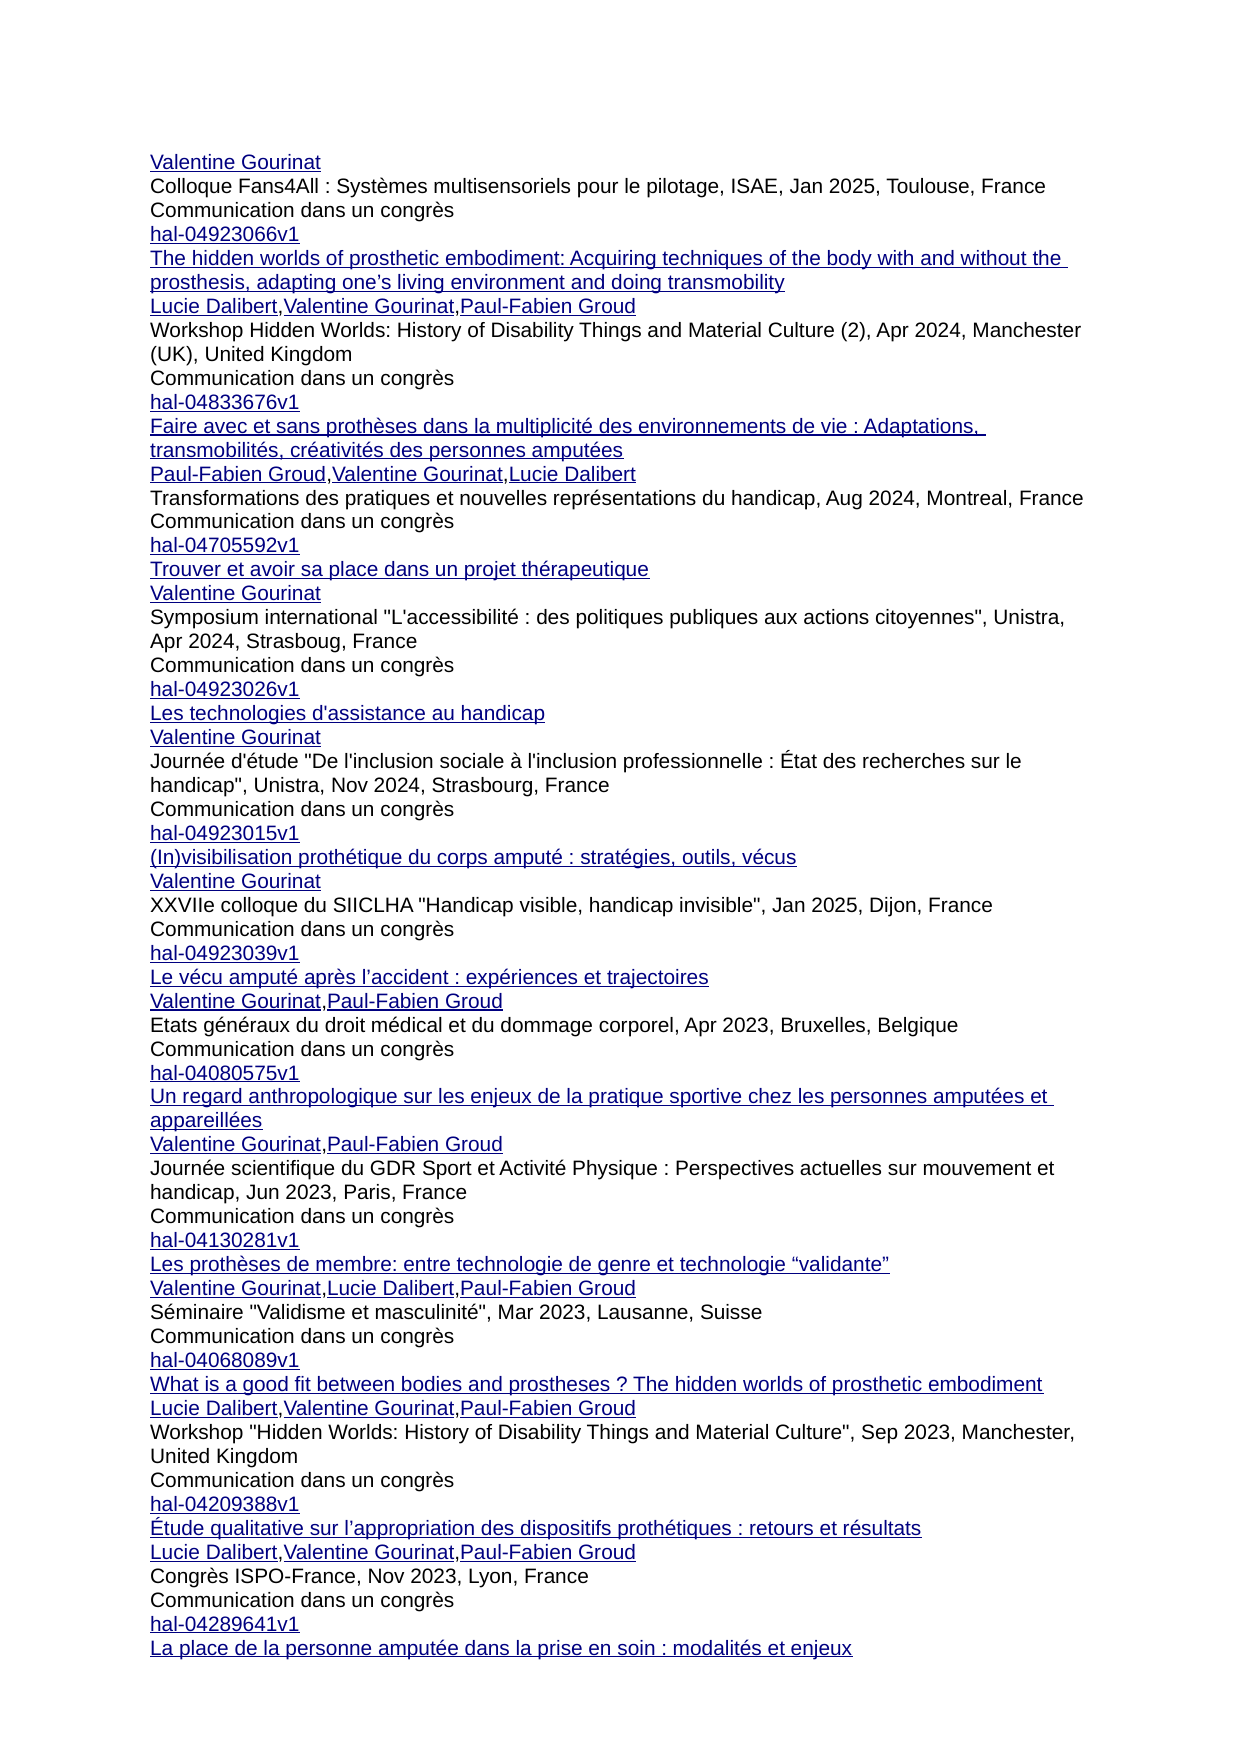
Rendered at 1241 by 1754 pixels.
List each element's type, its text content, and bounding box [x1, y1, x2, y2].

table_cell Un regard anthropologique sur les enjeux de la pratique sportive chez les personnes amputées et appareillées Valentine Gourinat,Paul-Fabien Groud Journée scientifique du GDR Sport et Activité Physique : Perspectives actuelles sur mouvement et handicap, Jun 2023, Paris, France Communication dans un congrès hal-04130281v1 [150, 1084, 1090, 1252]
table_cell Trouver et avoir sa place dans un projet thérapeutique Valentine Gourinat Symposium international "L'accessibilité : des politiques publiques aux actions citoyennes", Unistra, Apr 2024, Strasboug, France Communication dans un congrès hal-04923026v1 [150, 557, 1090, 701]
table_cell Les prothèses de membre: entre technologie de genre et technologie “validante” Valentine Gourinat,Lucie Dalibert,Paul-Fabien Groud Séminaire "Validisme et masculinité", Mar 2023, Lausanne, Suisse Communication dans un congrès hal-04068089v1 [150, 1252, 1090, 1372]
table_cell La place de la personne amputée dans la prise en soin : modalités et enjeux [150, 1635, 1090, 1659]
table_cell What is a good fit between bodies and prostheses ? The hidden worlds of prosthetic embodiment Lucie Dalibert,Valentine Gourinat,Paul-Fabien Groud Workshop "Hidden Worlds: History of Disability Things and Material Culture", Sep 2023, Manchester, United Kingdom Communication dans un congrès hal-04209388v1 [150, 1372, 1090, 1516]
table_cell Valentine Gourinat Colloque Fans4All : Systèmes multisensoriels pour le pilotage, ISAE, Jan 2025, Toulouse, France Communication dans un congrès hal-04923066v1 [150, 150, 1090, 246]
table_cell (In)visibilisation prothétique du corps amputé : stratégies, outils, vécus Valentine Gourinat XXVIIe colloque du SIICLHA "Handicap visible, handicap invisible", Jan 2025, Dijon, France Communication dans un congrès hal-04923039v1 [150, 845, 1090, 964]
table_cell Le vécu amputé après l’accident : expériences et trajectoires Valentine Gourinat,Paul-Fabien Groud Etats généraux du droit médical et du dommage corporel, Apr 2023, Bruxelles, Belgique Communication dans un congrès hal-04080575v1 [150, 965, 1090, 1084]
table_cell Les technologies d'assistance au handicap Valentine Gourinat Journée d'étude "De l'inclusion sociale à l'inclusion professionnelle : État des recherches sur le handicap", Unistra, Nov 2024, Strasbourg, France Communication dans un congrès hal-04923015v1 [150, 701, 1090, 845]
table_cell The hidden worlds of prosthetic embodiment: Acquiring techniques of the body with and without the prosthesis, adapting one’s living environment and doing transmobility Lucie Dalibert,Valentine Gourinat,Paul-Fabien Groud Workshop Hidden Worlds: History of Disability Things and Material Culture (2), Apr 2024, Manchester (UK), United Kingdom Communication dans un congrès hal-04833676v1 [150, 246, 1090, 413]
table_cell Faire avec et sans prothèses dans la multiplicité des environnements de vie : Adaptations, transmobilités, créativités des personnes amputées Paul-Fabien Groud,Valentine Gourinat,Lucie Dalibert Transformations des pratiques et nouvelles représentations du handicap, Aug 2024, Montreal, France Communication dans un congrès hal-04705592v1 [150, 414, 1090, 557]
table_cell Étude qualitative sur l’appropriation des dispositifs prothétiques : retours et résultats Lucie Dalibert,Valentine Gourinat,Paul-Fabien Groud Congrès ISPO-France, Nov 2023, Lyon, France Communication dans un congrès hal-04289641v1 [150, 1516, 1090, 1635]
